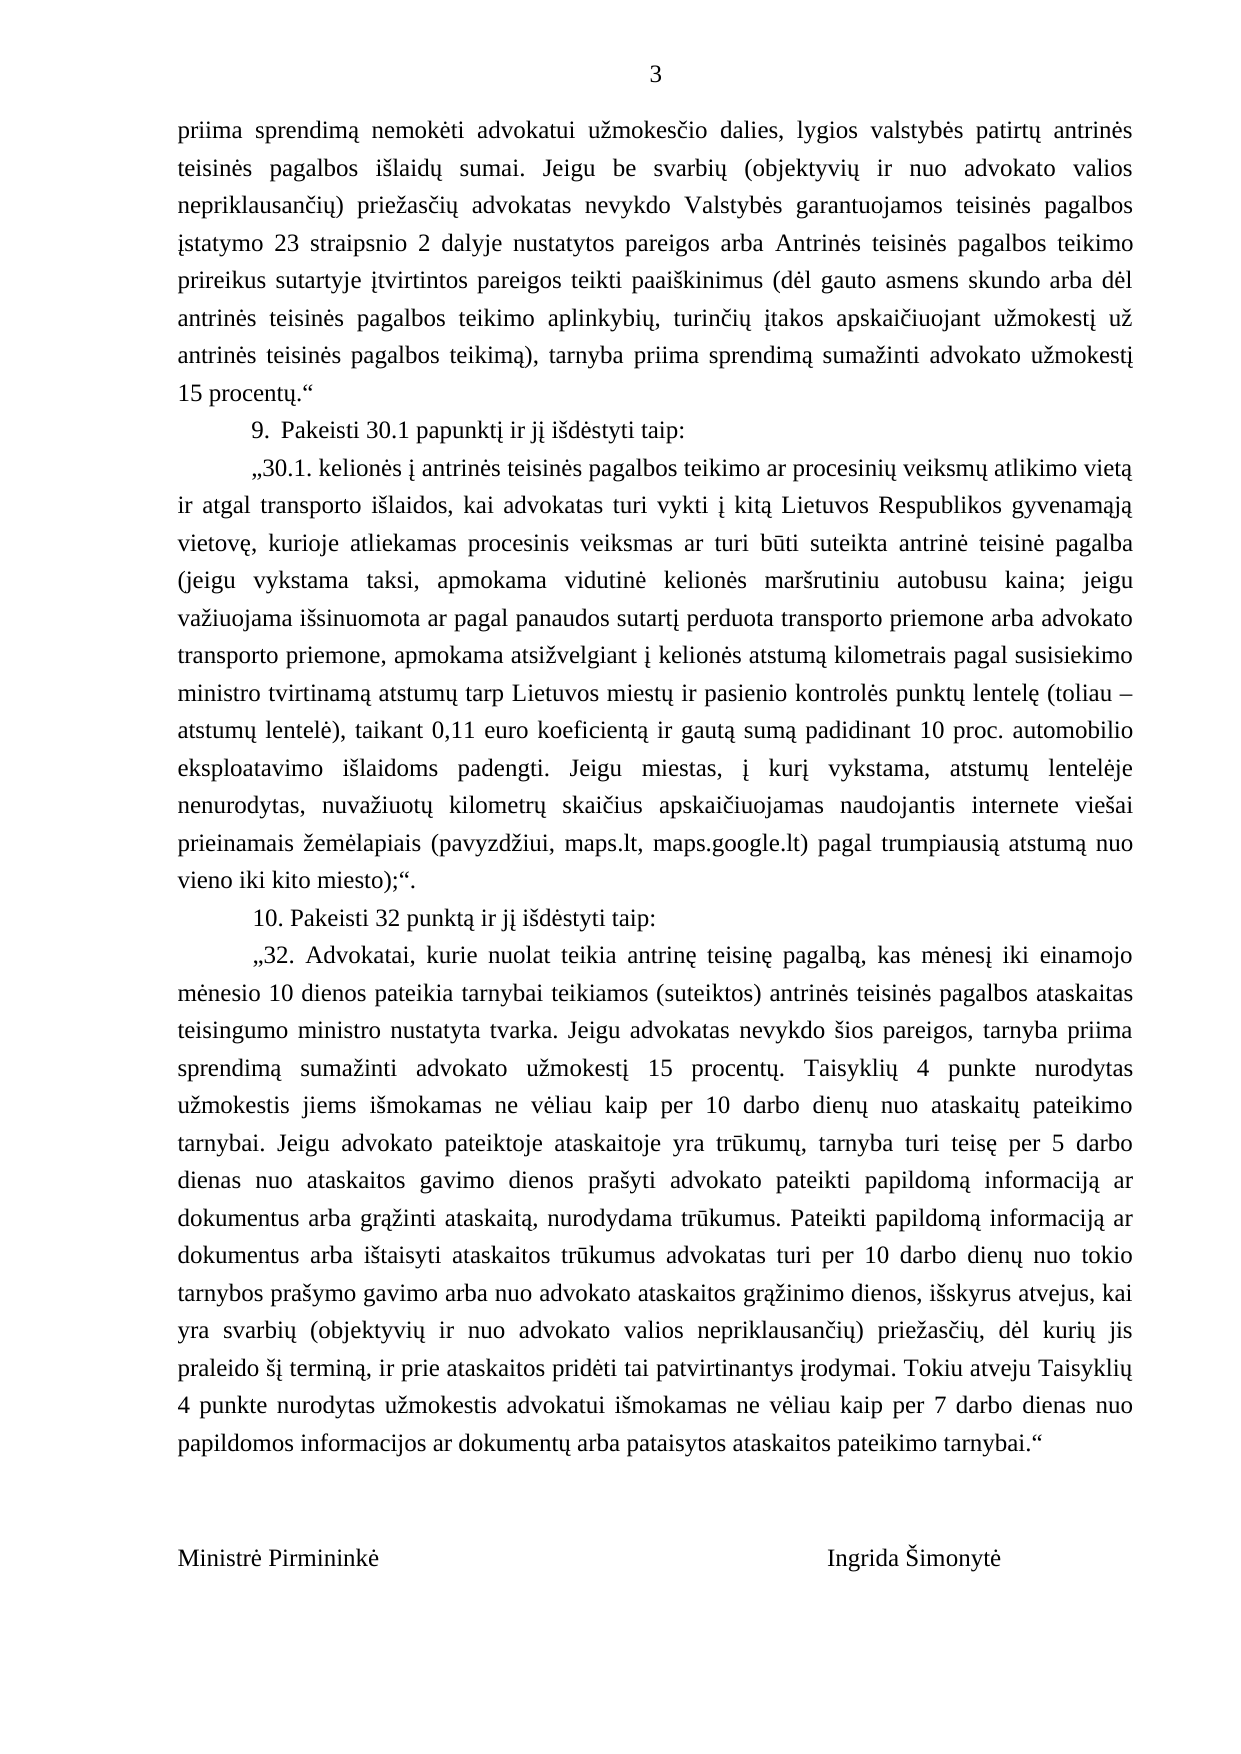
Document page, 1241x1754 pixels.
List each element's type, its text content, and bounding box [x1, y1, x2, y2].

text Ministrė Pirmininkė Ingrida Šimonytė [177, 1543, 1134, 1571]
text 10. Pakeisti 32 punktą ir jį išdėstyti taip: [252, 894, 1134, 931]
text „30.1. kelionės į antrinės teisinės pagalbos teikimo ar procesinių veiksmų atlikimo vietą ir atgal transporto išlaidos, kai advokatas turi vykti į kitą Lietuvos Respublikos gyvenamąją vietovę, kurioje atliekamas procesinis veiksmas ar turi būti suteikta antrinė teisinė pagalba (jeigu vykstama taksi, apmokama vidutinė kelionės maršrutiniu autobusu kaina; jeigu važiuojama išsinuomota ar pagal panaudos sutartį perduota transporto priemone arba advokato transporto priemone, apmokama atsižvelgiant į kelionės atstumą kilometrais pagal susisiekimo ministro tvirtinamą atstumų tarp Lietuvos miestų ir pasienio kontrolės punktų lentelę (toliau – atstumų lentelė), taikant 0,11 euro koeficientą ir gautą sumą padidinant 10 proc. automobilio eksploatavimo išlaidoms padengti. Jeigu miestas, į kurį vykstama, atstumų lentelėje nenurodytas, nuvažiuotų kilometrų skaičius apskaičiuojamas naudojantis internete viešai prieinamais žemėlapiais (pavyzdžiui, maps.lt, maps.google.lt) pagal trumpiausią atstumą nuo vieno iki kito miesto);“. [177, 444, 1134, 894]
text „32. Advokatai, kurie nuolat teikia antrinę teisinę pagalbą, kas mėnesį iki einamojo mėnesio 10 dienos pateikia tarnybai teikiamos (suteiktos) antrinės teisinės pagalbos ataskaitas teisingumo ministro nustatyta tvarka. Jeigu advokatas nevykdo šios pareigos, tarnyba priima sprendimą sumažinti advokato užmokestį 15 procentų. Taisyklių 4 punkte nurodytas užmokestis jiems išmokamas ne vėliau kaip per 10 darbo dienų nuo ataskaitų pateikimo tarnybai. Jeigu advokato pateiktoje ataskaitoje yra trūkumų, tarnyba turi teisę per 5 darbo dienas nuo ataskaitos gavimo dienos prašyti advokato pateikti papildomą informaciją ar dokumentus arba grąžinti ataskaitą, nurodydama trūkumus. Pateikti papildomą informaciją ar dokumentus arba ištaisyti ataskaitos trūkumus advokatas turi per 10 darbo dienų nuo tokio tarnybos prašymo gavimo arba nuo advokato ataskaitos grąžinimo dienos, išskyrus atvejus, kai yra svarbių (objektyvių ir nuo advokato valios nepriklausančių) priežasčių, dėl kurių jis praleido šį terminą, ir prie ataskaitos pridėti tai patvirtinantys įrodymai. Tokiu atveju Taisyklių 4 punkte nurodytas užmokestis advokatui išmokamas ne vėliau kaip per 7 darbo dienas nuo papildomos informacijos ar dokumentų arba pataisytos ataskaitos pateikimo tarnybai.“ [177, 931, 1134, 1456]
text priima sprendimą nemokėti advokatui užmokesčio dalies, lygios valstybės patirtų antrinės teisinės pagalbos išlaidų sumai. Jeigu be svarbių (objektyvių ir nuo advokato valios nepriklausančių) priežasčių advokatas nevykdo Valstybės garantuojamos teisinės pagalbos įstatymo 23 straipsnio 2 dalyje nustatytos pareigos arba Antrinės teisinės pagalbos teikimo prireikus sutartyje įtvirtintos pareigos teikti paaiškinimus (dėl gauto asmens skundo arba dėl antrinės teisinės pagalbos teikimo aplinkybių, turinčių įtakos apskaičiuojant užmokestį už antrinės teisinės pagalbos teikimą), tarnyba priima sprendimą sumažinti advokato užmokestį 15 procentų.“ [177, 106, 1134, 406]
text 9. Pakeisti 30.1 papunktį ir jį išdėstyti taip: [251, 406, 1134, 444]
